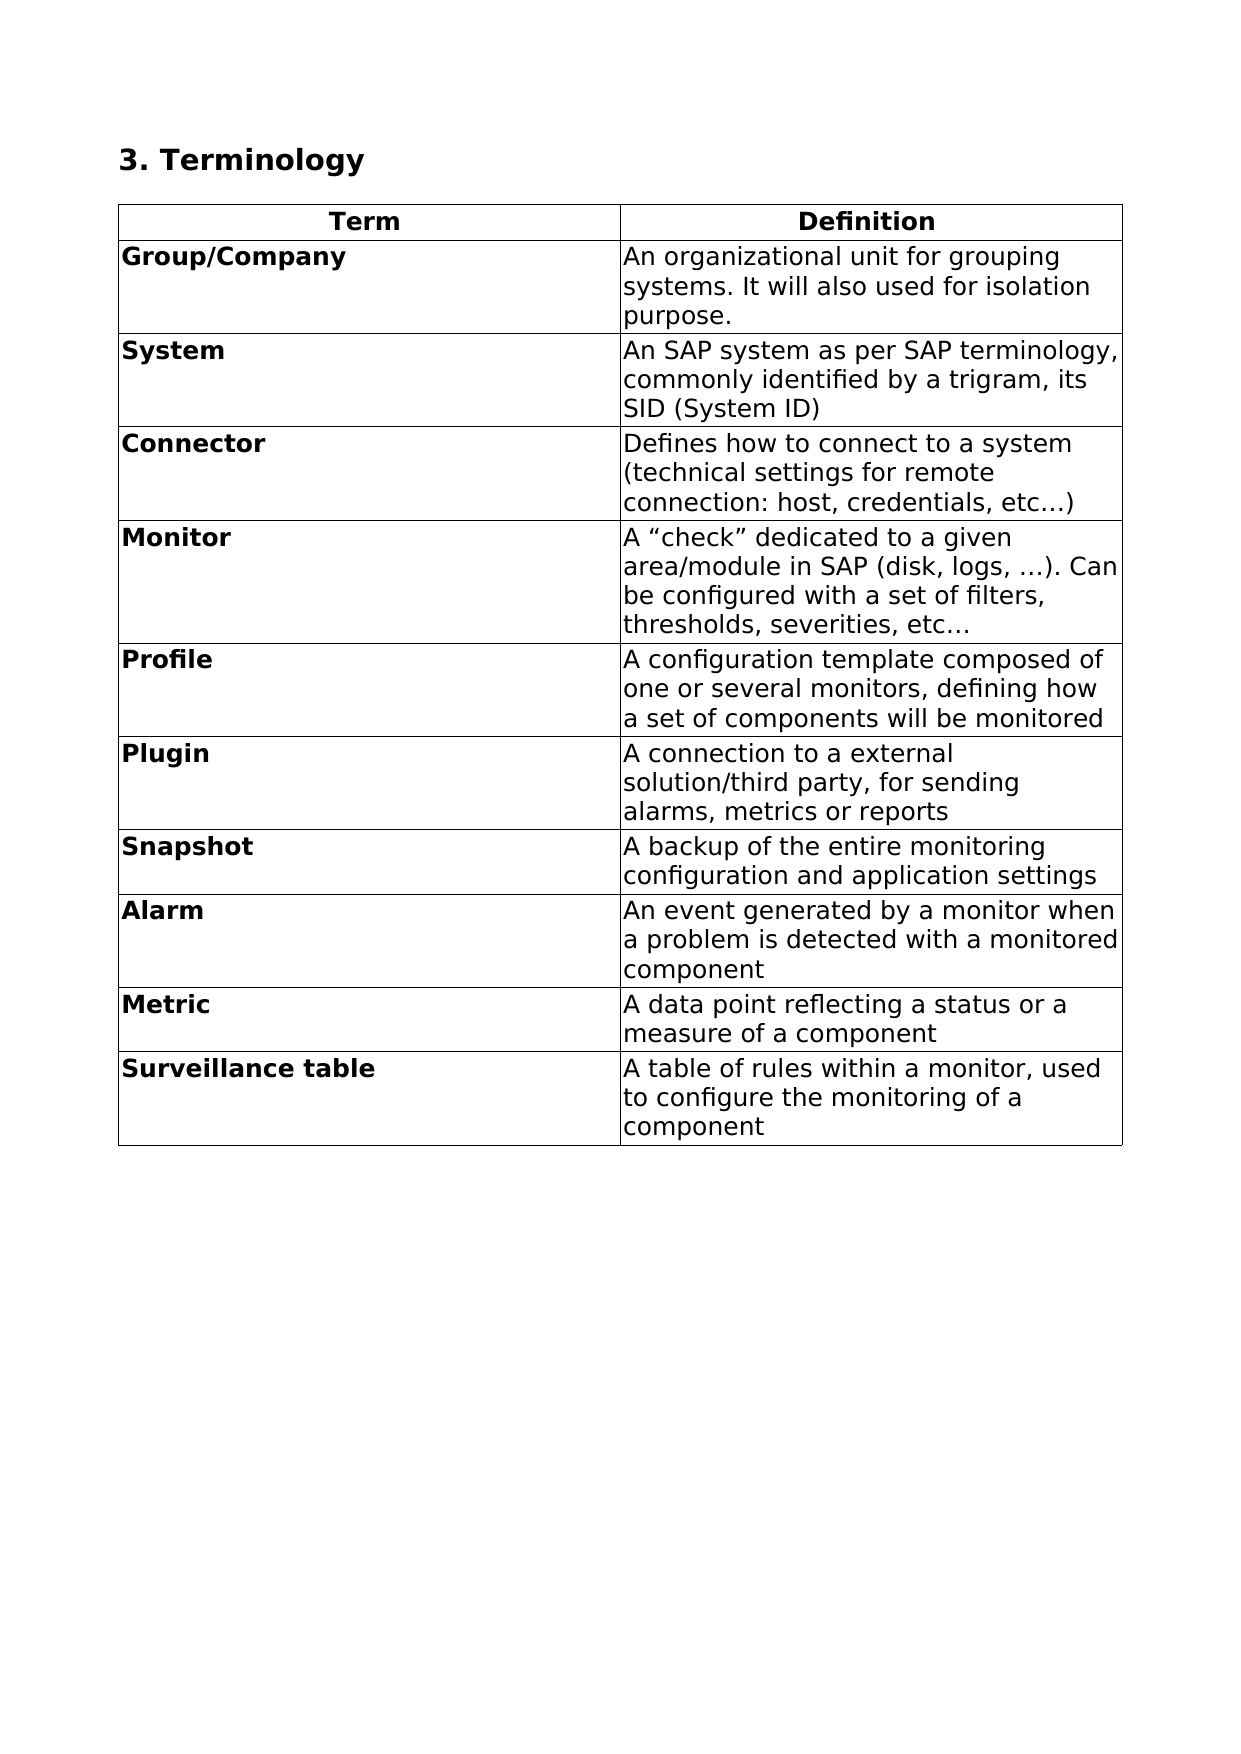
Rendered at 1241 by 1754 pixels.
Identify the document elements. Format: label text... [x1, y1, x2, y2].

table_cell Alarm [119, 895, 620, 987]
table_header Definition [621, 205, 1122, 239]
table_cell Profile [119, 644, 620, 736]
table_cell An organizational unit for grouping systems. It will also used for isolation purpose. [621, 241, 1122, 333]
table_cell A “check” dedicated to a given area/module in SAP (disk, logs, …). Can be configured with a set of filters, thresholds, severities, etc… [621, 521, 1122, 642]
table_cell A configuration template composed of one or several monitors, defining how a set of components will be monitored [621, 644, 1122, 736]
table_cell Plugin [119, 737, 620, 829]
table_cell An SAP system as per SAP terminology, commonly identified by a trigram, its SID (System ID) [621, 334, 1122, 426]
table_header Term [119, 205, 620, 239]
table_cell A backup of the entire monitoring configuration and application settings [621, 830, 1122, 893]
table_cell Snapshot [119, 830, 620, 893]
table_cell Metric [119, 988, 620, 1051]
table_cell Defines how to connect to a system (technical settings for remote connection: host, credentials, etc…) [621, 427, 1122, 520]
table_cell Group/Company [119, 241, 620, 333]
table_cell Connector [119, 427, 620, 520]
table_cell An event generated by a monitor when a problem is detected with a monitored component [621, 895, 1122, 987]
table_cell System [119, 334, 620, 426]
table_cell Surveillance table [119, 1052, 620, 1145]
table_cell A data point reflecting a status or a measure of a component [621, 988, 1122, 1051]
subtitle 3. Terminology [118, 143, 1122, 177]
table_cell A connection to a external solution/third party, for sending alarms, metrics or reports [621, 737, 1122, 829]
table_cell Monitor [119, 521, 620, 642]
table_cell A table of rules within a monitor, used to configure the monitoring of a component [621, 1052, 1122, 1145]
